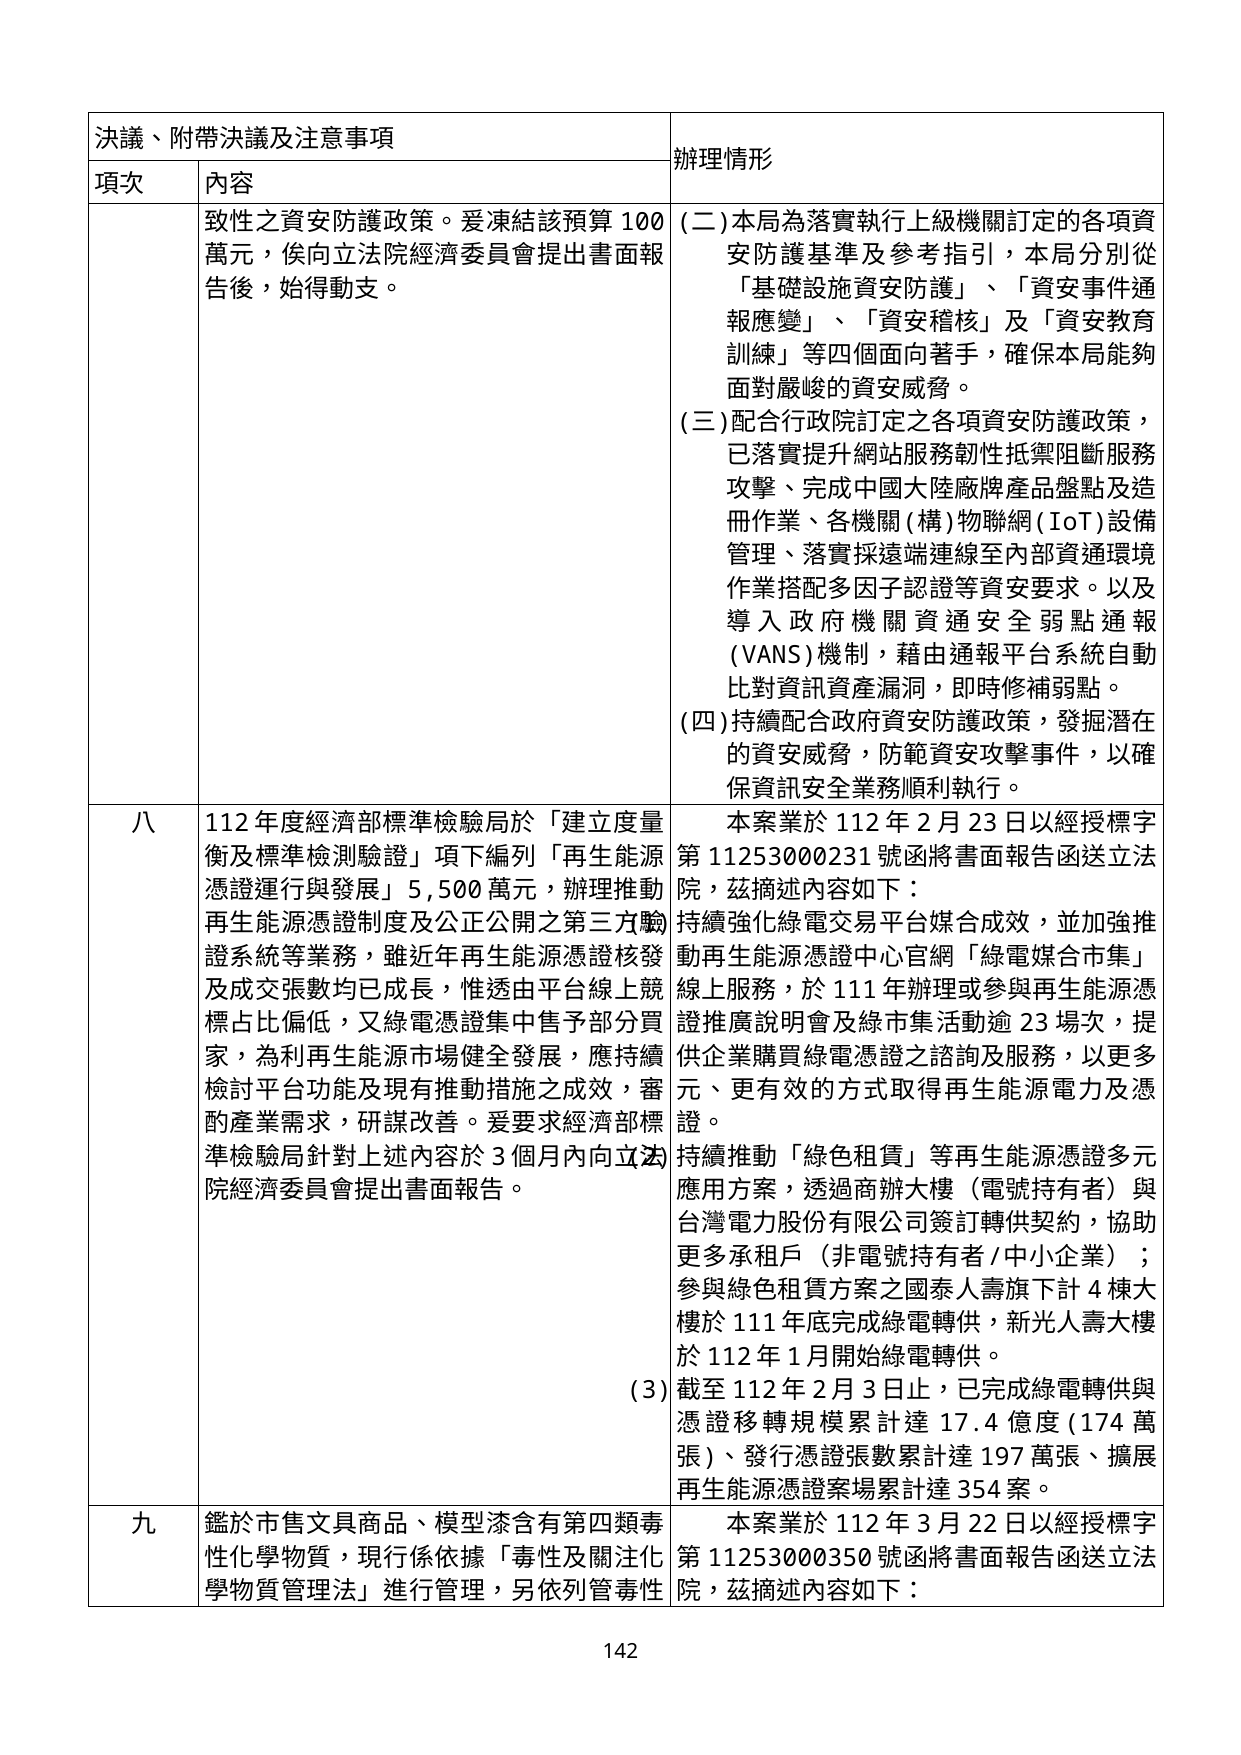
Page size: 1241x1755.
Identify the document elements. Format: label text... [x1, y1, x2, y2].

table_cell 112年度經濟部標準檢驗局於「建立度量衡及標準檢測驗證」項下編列「再生能源憑證運行與發展」5,500萬元，辦理推動再生能源憑證制度及公正公開之第三方驗證系統等業務，雖近年再生能源憑證核發及成交張數均已成長，惟透由平台線上競標占比偏低，又綠電憑證集中售予部分買家，為利再生能源市場健全發展，應持續檢討平台功能及現有推動措施之成效，審酌產業需求，研謀改善。爰要求經濟部標準檢驗局針對上述內容於3個月內向立法院經濟委員會提出書面報告。 [199, 805, 670, 1505]
table_header 決議、附帶決議及注意事項 [89, 113, 670, 160]
table_cell 項次 [89, 161, 198, 203]
table_cell 鑑於市售文具商品、模型漆含有第四類毒性化學物質，現行係依據「毒性及關注化學物質管理法」進行管理，另依列管毒性 [199, 1506, 670, 1606]
table_cell 內容 [199, 161, 670, 203]
table_header 辦理情形 [671, 113, 1163, 203]
table_cell 本案業於112年2月23日以經授標字第11253000231號函將書面報告函送立法院，茲摘述內容如下： 持續強化綠電交易平台媒合成效，並加強推動再生能源憑證中心官網「綠電媒合市集」線上服務，於111年辦理或參與再生能源憑證推廣說明會及綠市集活動逾23場次，提供企業購買綠電憑證之諮詢及服務，以更多元、更有效的方式取得再生能源電力及憑證。 持續推動「綠色租賃」等再生能源憑證多元應用方案，透過商辦大樓（電號持有者）與台灣電力股份有限公司簽訂轉供契約，協助更多承租戶（非電號持有者/中小企業）；參與綠色租賃方案之國泰人壽旗下計4棟大樓於111年底完成綠電轉供，新光人壽大樓於112年1月開始綠電轉供。 截至112年2月3日止，已完成綠電轉供與憑證移轉規模累計達17.4億度(174萬張)、發行憑證張數累計達197萬張、擴展再生能源憑證案場累計達354案。 [671, 805, 1163, 1505]
table_cell (二)本局為落實執行上級機關訂定的各項資安防護基準及參考指引，本局分別從「基礎設施資安防護」、「資安事件通報應變」、「資安稽核」及「資安教育訓練」等四個面向著手，確保本局能夠面對嚴峻的資安威脅。 (三)配合行政院訂定之各項資安防護政策，已落實提升網站服務韌性抵禦阻斷服務攻擊、完成中國大陸廠牌產品盤點及造冊作業、各機關(構)物聯網(IoT)設備管理、落實採遠端連線至內部資通環境作業搭配多因子認證等資安要求。以及導入政府機關資通安全弱點通報(VANS)機制，藉由通報平台系統自動比對資訊資產漏洞，即時修補弱點。 (四)持續配合政府資安防護政策，發掘潛在的資安威脅，防範資安攻擊事件，以確保資訊安全業務順利執行。 [671, 204, 1163, 804]
table_cell 本案業於112年3月22日以經授標字第11253000350號函將書面報告函送立法院，茲摘述內容如下： [671, 1506, 1163, 1606]
table_cell 致性之資安防護政策。爰凍結該預算100萬元，俟向立法院經濟委員會提出書面報告後，始得動支。 [199, 204, 670, 804]
table_cell [89, 204, 198, 804]
table_cell 九 [89, 1506, 198, 1606]
table_cell 八 [89, 805, 198, 1505]
